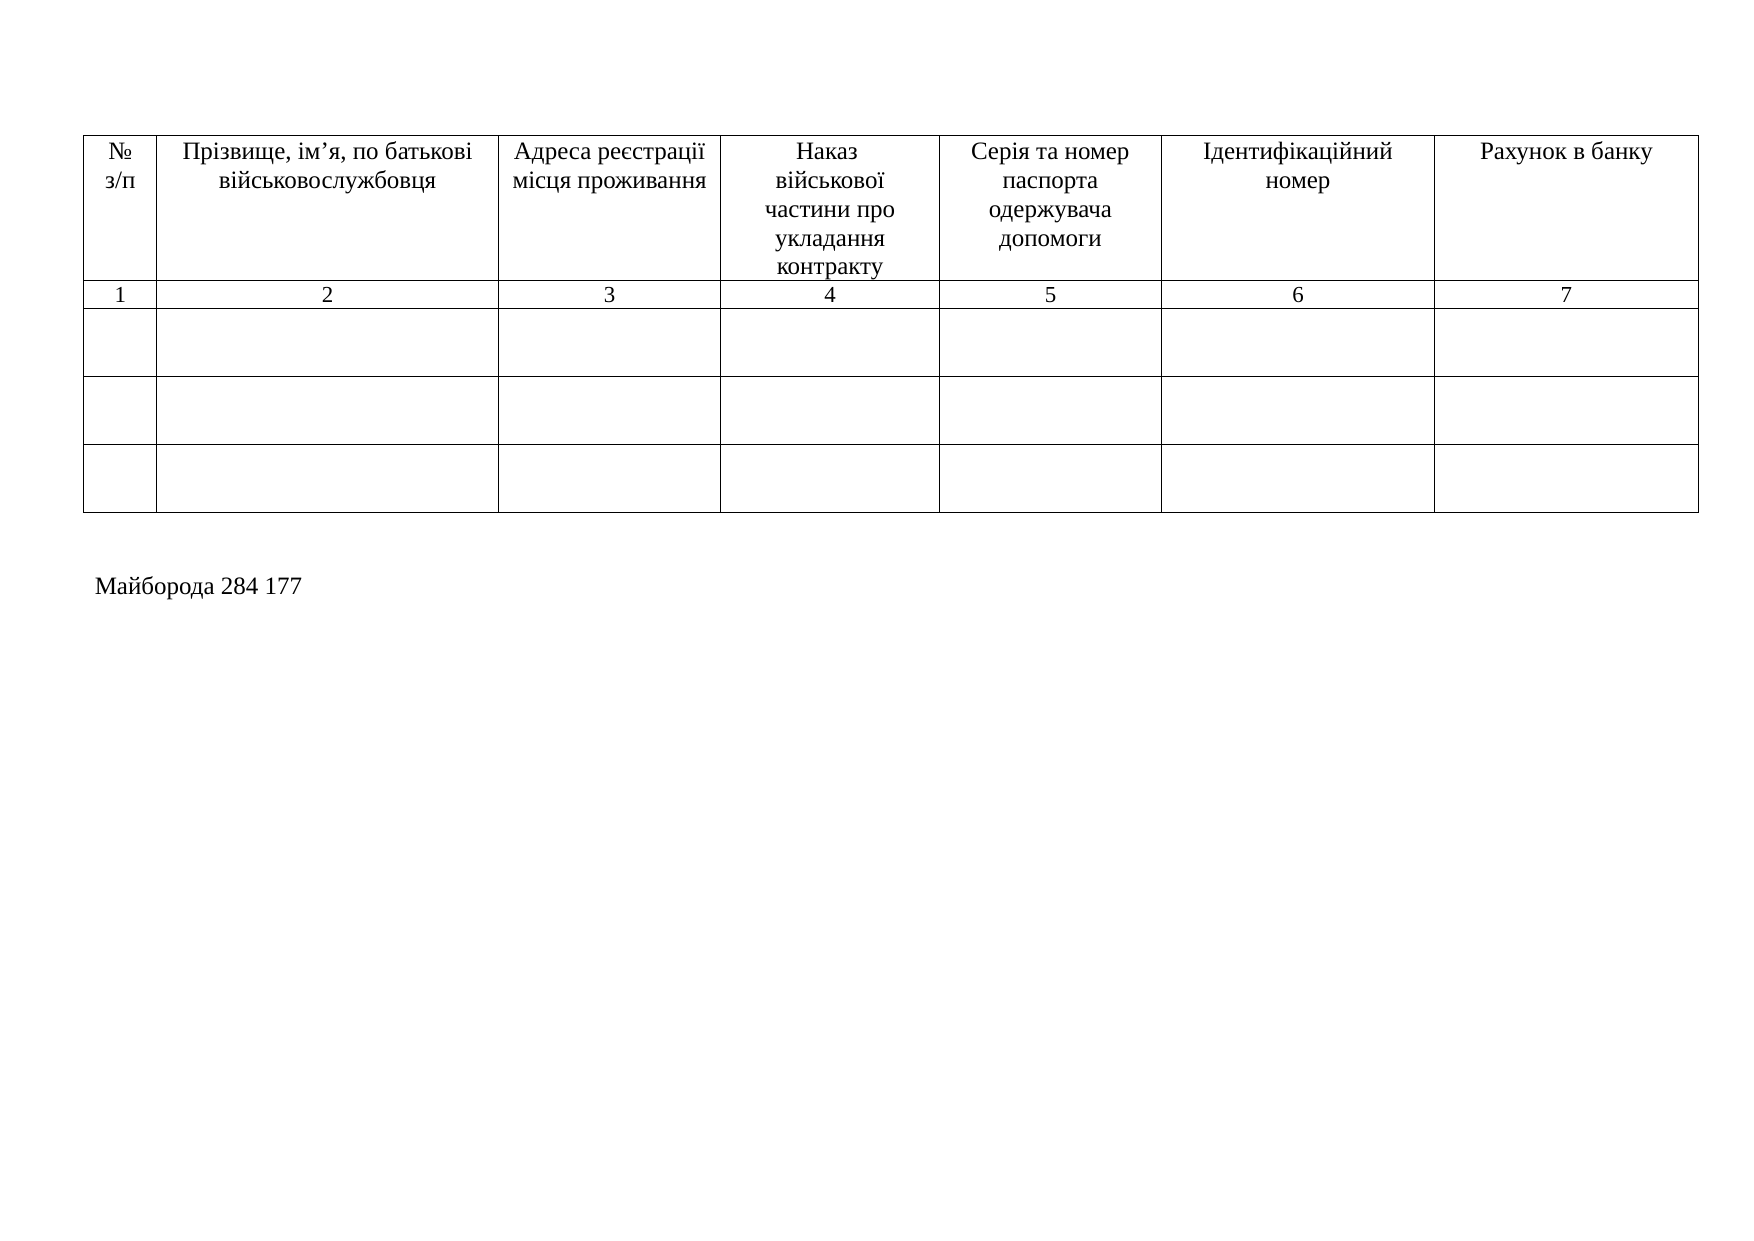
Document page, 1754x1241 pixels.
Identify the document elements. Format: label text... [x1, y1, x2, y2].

table_cell 2 [157, 281, 498, 308]
table_cell 1 [84, 281, 156, 308]
table_header Прізвище, ім’я, по батькові військовослужбовця [157, 136, 498, 280]
table_cell [499, 309, 720, 376]
table_cell [157, 445, 498, 512]
table_header № з/п [84, 136, 156, 280]
table_cell [1435, 445, 1698, 512]
table_header Наказ військової частини про укладання контракту [721, 136, 939, 280]
table_cell 5 [940, 281, 1161, 308]
table_cell 3 [499, 281, 720, 308]
table_cell [940, 309, 1161, 376]
table_cell [84, 377, 156, 444]
table_header Серія та номер паспорта одержувача допомоги [940, 136, 1161, 280]
table_cell [940, 377, 1161, 444]
table_cell 6 [1162, 281, 1434, 308]
table_cell [721, 377, 939, 444]
table_cell [499, 377, 720, 444]
table_cell 7 [1435, 281, 1698, 308]
table_cell [1162, 309, 1434, 376]
table_cell [1435, 309, 1698, 376]
table_header Адреса реєстрації місця проживання [499, 136, 720, 280]
table_cell [1162, 377, 1434, 444]
table_cell 4 [721, 281, 939, 308]
table_cell [157, 309, 498, 376]
table_cell [940, 445, 1161, 512]
table_header Рахунок в банку [1435, 136, 1698, 280]
table_header Ідентифікаційний номер [1162, 136, 1434, 280]
table_cell [499, 445, 720, 512]
table_cell [157, 377, 498, 444]
table_cell [721, 309, 939, 376]
text Майборода 284 177 [94, 571, 1636, 599]
table_cell [721, 445, 939, 512]
table_cell [84, 445, 156, 512]
table_cell [1162, 445, 1434, 512]
table_cell [84, 309, 156, 376]
table_cell [1435, 377, 1698, 444]
